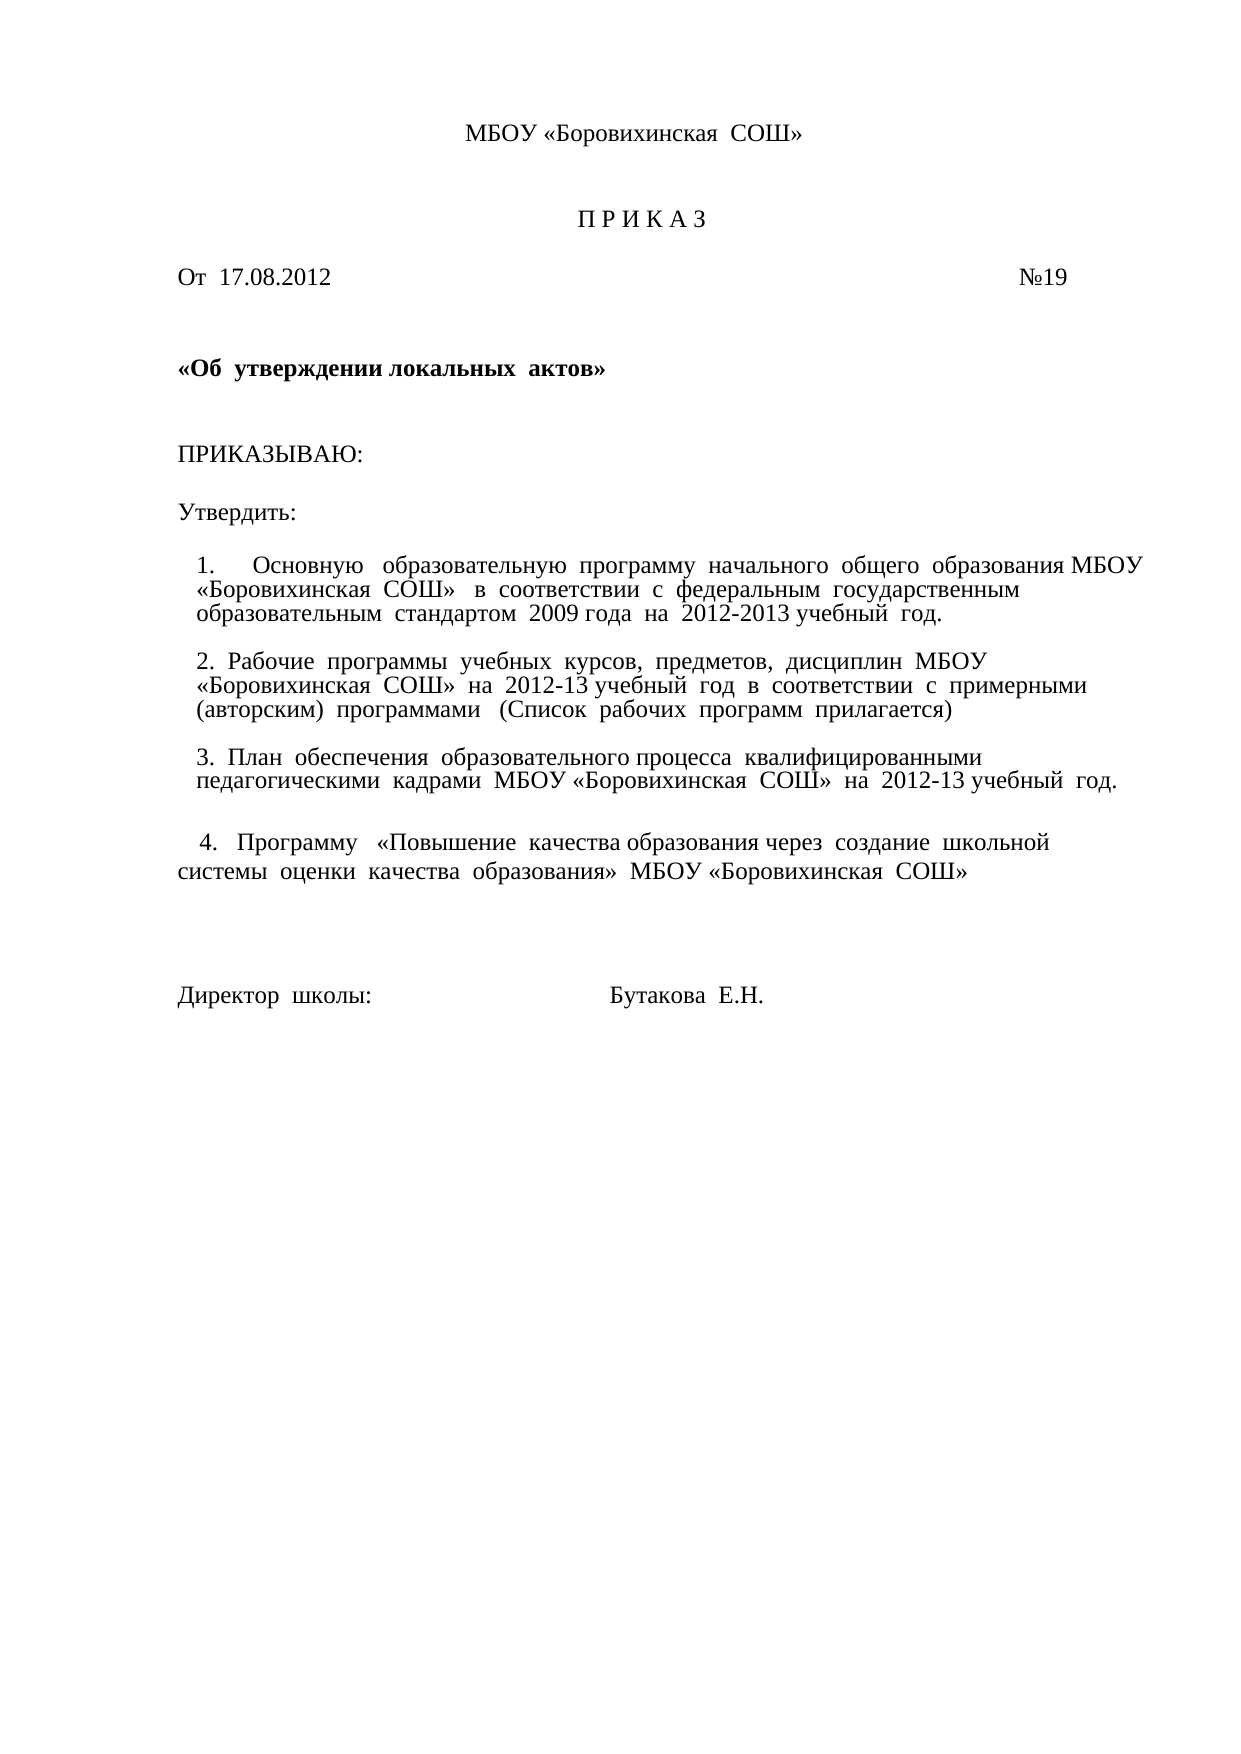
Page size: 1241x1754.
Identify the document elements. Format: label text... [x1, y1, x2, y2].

text 4. Программу «Повышение качества образования через создание школьной системы оценки качества образования» МБОУ «Боровихинская СОШ» [177, 827, 1152, 885]
text МБОУ «Боровихинская СОШ» [177, 118, 1152, 147]
text П Р И К А З [177, 204, 1152, 233]
text Директор школы: Бутакова Е.Н. [177, 981, 1152, 1009]
text От 17.08.2012 №19 [177, 262, 1152, 291]
text «Об утверждении локальных актов» [177, 353, 1152, 382]
list 2. Рабочие программы учебных курсов, предметов, дисциплин МБОУ «Боровихинская СОШ» на 2012-13 учебный год в соответствии с примерными (авторским) программами (Список рабочих программ прилагается) [196, 650, 1152, 722]
text 3. План обеспечения образовательного процесса квалифицированными педагогическими кадрами МБОУ «Боровихинская СОШ» на 2012-13 учебный год. [196, 746, 1152, 794]
list Основную образовательную программу начального общего образования МБОУ «Боровихинская СОШ» в соответствии с федеральным государственным образовательным стандартом 2009 года на 2012-2013 учебный год. [196, 554, 1152, 626]
text ПРИКАЗЫВАЮ: [177, 439, 1152, 468]
text Утвердить: [177, 497, 1152, 525]
